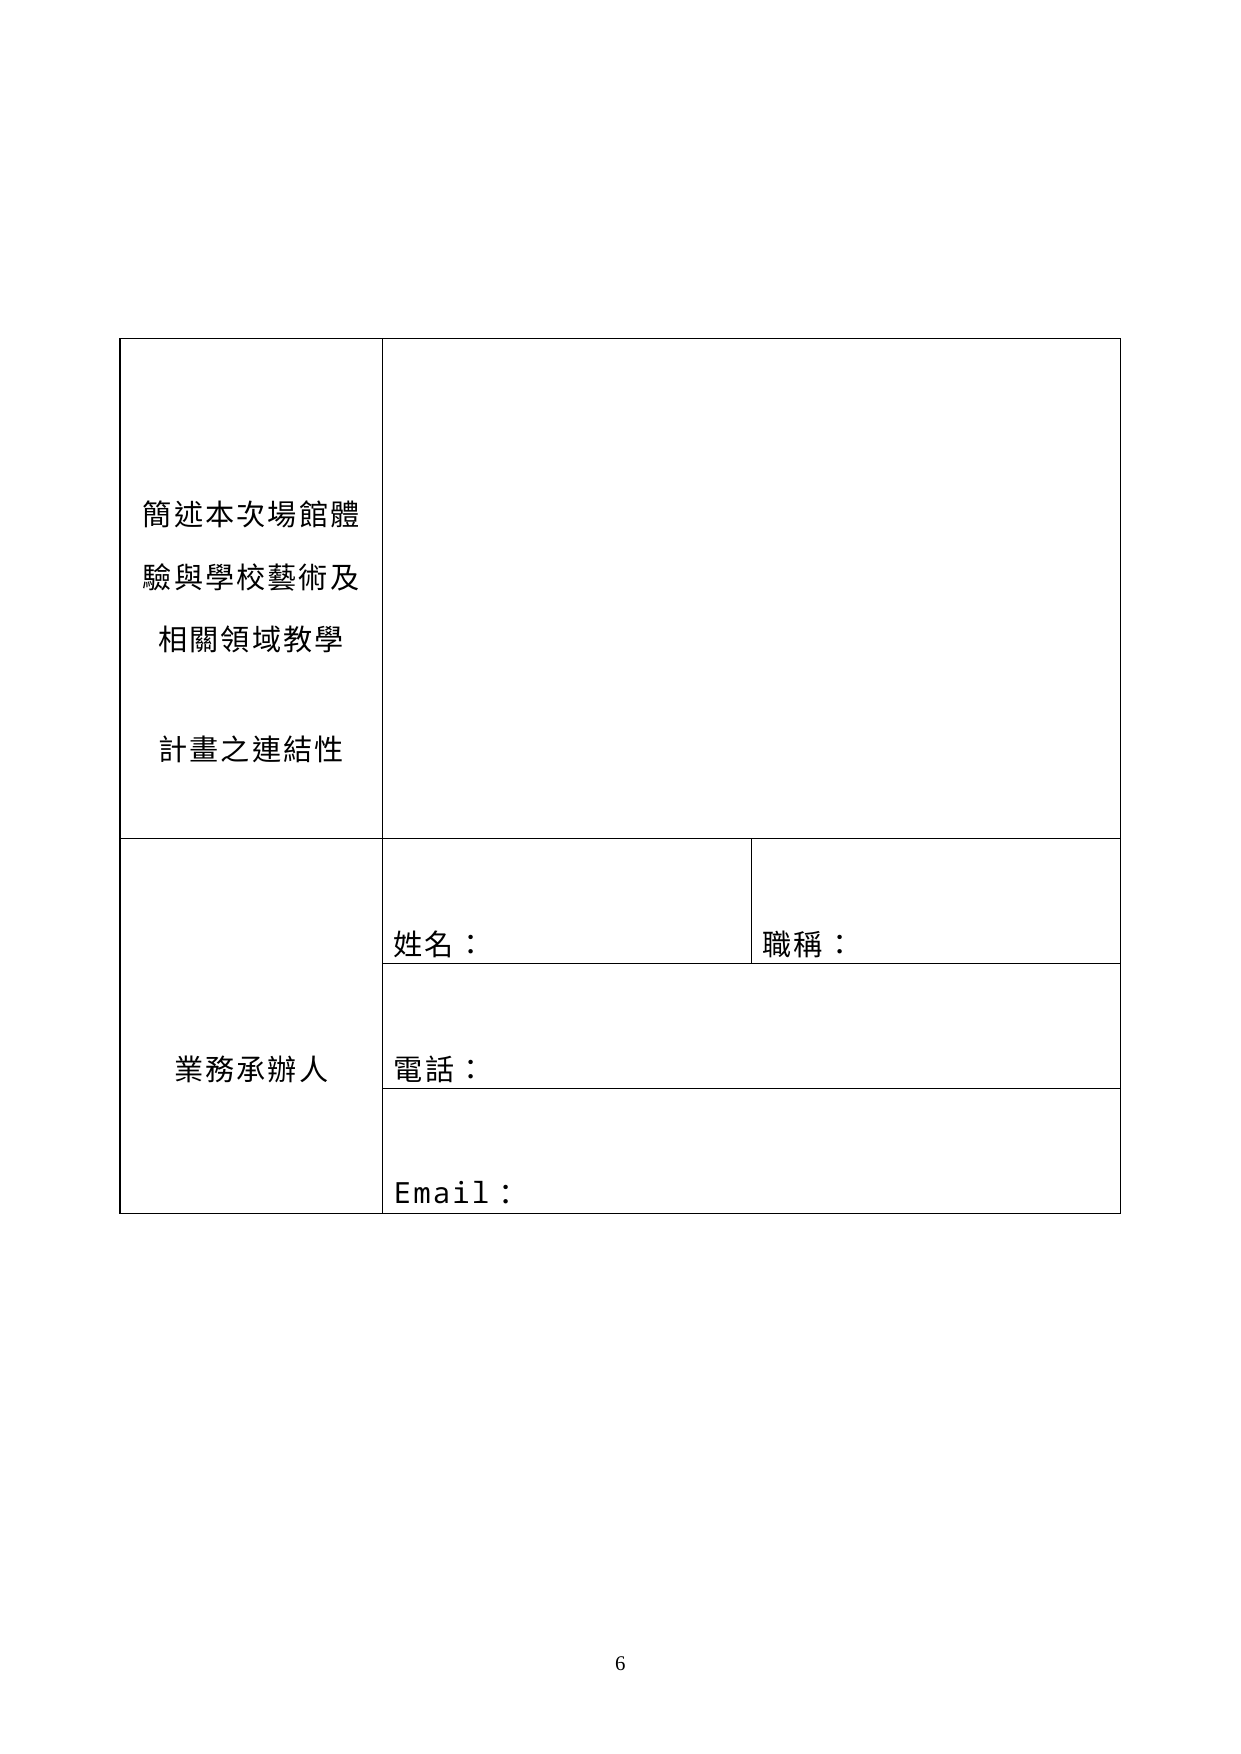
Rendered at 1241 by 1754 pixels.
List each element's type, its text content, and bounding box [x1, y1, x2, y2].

table_cell 職稱： [752, 839, 1120, 963]
table_cell [383, 339, 1120, 838]
table_cell Email： [383, 1089, 1120, 1213]
table_cell 簡述本次場館體驗與學校藝術及相關領域教學 計畫之連結性 [121, 339, 382, 838]
table_cell 業務承辦人 [121, 839, 382, 1213]
table_cell 姓名： [383, 839, 751, 963]
table_cell 電話： [383, 964, 1120, 1088]
